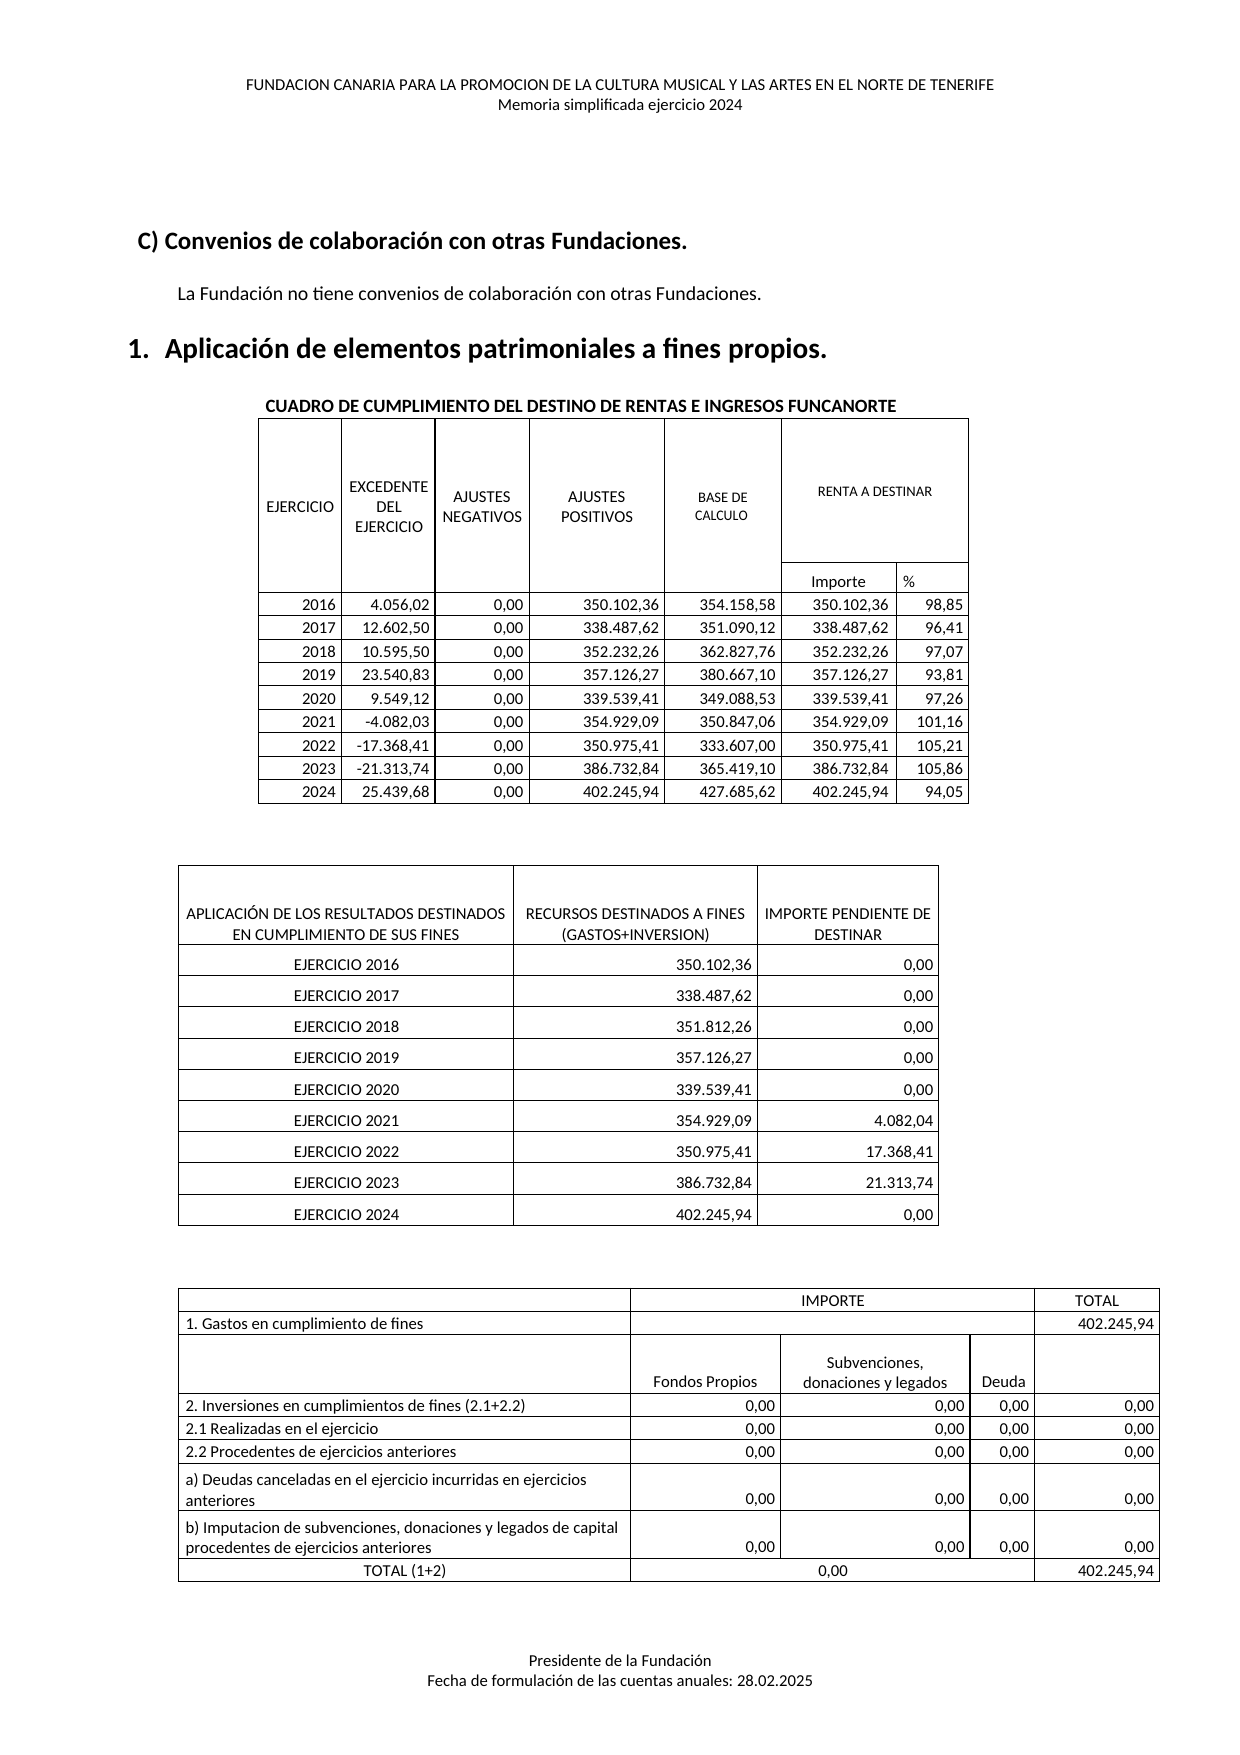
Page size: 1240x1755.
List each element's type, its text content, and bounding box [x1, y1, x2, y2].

table_cell Deuda [971, 1335, 1034, 1392]
table_cell 2. Inversiones en cumplimientos de fines (2.1+2.2) [179, 1394, 630, 1416]
table_cell 338.487,62 [530, 616, 664, 638]
table_cell 0,00 [631, 1394, 780, 1416]
list Aplicación de elementos patrimoniales a fines propios. [127, 330, 1171, 366]
table_header AJUSTES POSITIVOS [530, 419, 664, 592]
table_header BASE DE CALCULO [665, 419, 781, 592]
table_cell 0,00 [1035, 1394, 1159, 1416]
table_header RENTA A DESTINAR [782, 419, 968, 562]
table_cell 362.827,76 [665, 640, 781, 662]
table_cell 350.102,36 [514, 945, 757, 975]
table_cell 105,21 [897, 733, 968, 756]
table_cell 2023 [259, 757, 341, 779]
table_cell 351.090,12 [665, 616, 781, 638]
table_cell 339.539,41 [514, 1070, 757, 1100]
table_cell 350.102,36 [530, 593, 664, 615]
table_header EJERCICIO [259, 419, 341, 592]
table_cell 0,00 [436, 616, 529, 638]
table_header IMPORTE [631, 1289, 1034, 1311]
table_cell 0,00 [971, 1464, 1034, 1510]
table_cell 357.126,27 [514, 1039, 757, 1068]
table_cell 0,00 [436, 663, 529, 685]
table_cell 0,00 [781, 1417, 969, 1439]
table_cell 365.419,10 [665, 757, 781, 779]
table_cell 2017 [259, 616, 341, 638]
table_cell 386.732,84 [782, 757, 896, 779]
table_header EXCEDENTE DEL EJERCICIO [342, 419, 434, 592]
table_cell 357.126,27 [782, 663, 896, 685]
table_cell 354.158,58 [665, 593, 781, 615]
table_header RECURSOS DESTINADOS A FINES (GASTOS+INVERSION) [514, 866, 757, 944]
table_cell 4.082,04 [758, 1101, 938, 1131]
table_cell 402.245,94 [1035, 1559, 1159, 1581]
table_cell 21.313,74 [758, 1163, 938, 1193]
table_cell 23.540,83 [342, 663, 434, 685]
table_cell 380.667,10 [665, 663, 781, 685]
table_cell 2016 [259, 593, 341, 615]
table_cell 0,00 [1035, 1440, 1159, 1462]
table_cell 0,00 [781, 1440, 969, 1462]
table_cell 9.549,12 [342, 686, 434, 709]
table_cell 0,00 [436, 733, 529, 756]
table_cell 2019 [259, 663, 341, 685]
table_cell 0,00 [436, 686, 529, 709]
table_cell EJERCICIO 2023 [179, 1163, 513, 1193]
table_cell 97,26 [897, 686, 968, 709]
table_cell 2018 [259, 640, 341, 662]
table_cell 0,00 [758, 976, 938, 1006]
table_header TOTAL [1035, 1289, 1159, 1311]
table_cell a) Deudas canceladas en el ejercicio incurridas en ejercicios anteriores [179, 1464, 630, 1510]
table_cell 1. Gastos en cumplimiento de fines [179, 1312, 630, 1334]
table_cell 2022 [259, 733, 341, 756]
table_cell 0,00 [758, 1007, 938, 1037]
table_cell EJERCICIO 2021 [179, 1101, 513, 1131]
table_cell 0,00 [436, 710, 529, 732]
table_cell 402.245,94 [1035, 1312, 1159, 1334]
list Convenios de colaboración con otras Fundaciones. [138, 225, 1171, 256]
table_cell 2020 [259, 686, 341, 709]
table_cell TOTAL (1+2) [179, 1559, 630, 1581]
table_cell 0,00 [436, 780, 529, 803]
table_cell 0,00 [436, 757, 529, 779]
table_cell 0,00 [758, 945, 938, 975]
text La Fundación no tiene convenios de colaboración con otras Fundaciones. [177, 281, 1171, 305]
table_cell 4.056,02 [342, 593, 434, 615]
table_cell [631, 1312, 1034, 1334]
table_cell 0,00 [758, 1039, 938, 1068]
table_cell 354.929,09 [530, 710, 664, 732]
table_cell 386.732,84 [530, 757, 664, 779]
table_cell Subvenciones, donaciones y legados [781, 1335, 969, 1392]
table_cell 10.595,50 [342, 640, 434, 662]
table_cell 402.245,94 [782, 780, 896, 803]
table_cell 338.487,62 [782, 616, 896, 638]
table_cell 339.539,41 [782, 686, 896, 709]
table_cell 93,81 [897, 663, 968, 685]
table_cell 402.245,94 [530, 780, 664, 803]
table_cell 96,41 [897, 616, 968, 638]
table_cell 0,00 [631, 1417, 780, 1439]
table_cell 354.929,09 [782, 710, 896, 732]
table_cell 0,00 [631, 1511, 780, 1557]
table_cell 17.368,41 [758, 1132, 938, 1162]
table_cell 0,00 [971, 1440, 1034, 1462]
table_cell 0,00 [436, 640, 529, 662]
table_cell 2021 [259, 710, 341, 732]
table_header AJUSTES NEGATIVOS [436, 419, 529, 592]
table_cell 0,00 [971, 1511, 1034, 1557]
table_cell 0,00 [781, 1464, 969, 1510]
table_cell 0,00 [781, 1511, 969, 1557]
table_cell 0,00 [971, 1417, 1034, 1439]
table_cell 349.088,53 [665, 686, 781, 709]
table_cell 0,00 [631, 1559, 1034, 1581]
table_cell 0,00 [1035, 1464, 1159, 1510]
table_cell 97,07 [897, 640, 968, 662]
table_cell EJERCICIO 2024 [179, 1195, 513, 1224]
table_cell 2.2 Procedentes de ejercicios anteriores [179, 1440, 630, 1462]
table_cell 0,00 [971, 1394, 1034, 1416]
table_cell 2024 [259, 780, 341, 803]
table_cell % [897, 563, 968, 592]
table_cell 12.602,50 [342, 616, 434, 638]
table_cell 0,00 [631, 1464, 780, 1510]
table_cell 350.847,06 [665, 710, 781, 732]
table_cell 352.232,26 [782, 640, 896, 662]
table_cell 0,00 [758, 1195, 938, 1224]
table_cell EJERCICIO 2019 [179, 1039, 513, 1068]
table_cell 354.929,09 [514, 1101, 757, 1131]
table_cell EJERCICIO 2020 [179, 1070, 513, 1100]
table_cell 0,00 [1035, 1511, 1159, 1557]
table_cell 338.487,62 [514, 976, 757, 1006]
table_header APLICACIÓN DE LOS RESULTADOS DESTINADOS EN CUMPLIMIENTO DE SUS FINES [179, 866, 513, 944]
table_cell 98,85 [897, 593, 968, 615]
table_header IMPORTE PENDIENTE DE DESTINAR [758, 866, 938, 944]
table_cell 339.539,41 [530, 686, 664, 709]
table_cell 350.975,41 [530, 733, 664, 756]
table_cell 0,00 [1035, 1417, 1159, 1439]
table_header [179, 1289, 630, 1311]
table_cell 350.975,41 [782, 733, 896, 756]
table_cell 352.232,26 [530, 640, 664, 662]
table_cell 94,05 [897, 780, 968, 803]
table_cell 351.812,26 [514, 1007, 757, 1037]
table_cell [1035, 1335, 1159, 1392]
table_cell 2.1 Realizadas en el ejercicio [179, 1417, 630, 1439]
table_cell 0,00 [436, 593, 529, 615]
table_cell 0,00 [781, 1394, 969, 1416]
table_cell 25.439,68 [342, 780, 434, 803]
table_cell 105,86 [897, 757, 968, 779]
table_cell EJERCICIO 2018 [179, 1007, 513, 1037]
table_cell Fondos Propios [631, 1335, 780, 1392]
table_cell EJERCICIO 2022 [179, 1132, 513, 1162]
table_cell 386.732,84 [514, 1163, 757, 1193]
table_cell 333.607,00 [665, 733, 781, 756]
table_cell 0,00 [758, 1070, 938, 1100]
table_cell 101,16 [897, 710, 968, 732]
table_cell [179, 1335, 630, 1392]
table_cell EJERCICIO 2016 [179, 945, 513, 975]
table_cell -21.313,74 [342, 757, 434, 779]
table_cell 402.245,94 [514, 1195, 757, 1224]
table_cell -4.082,03 [342, 710, 434, 732]
table_cell Importe [782, 563, 896, 592]
text CUADRO DE CUMPLIMIENTO DEL DESTINO DE RENTAS E INGRESOS FUNCANORTE [265, 394, 1171, 417]
table_cell 0,00 [631, 1440, 780, 1462]
table_cell b) Imputacion de subvenciones, donaciones y legados de capital procedentes de ejercicios anteriores [179, 1511, 630, 1557]
table_cell 357.126,27 [530, 663, 664, 685]
table_cell 350.102,36 [782, 593, 896, 615]
table_cell 350.975,41 [514, 1132, 757, 1162]
table_cell 427.685,62 [665, 780, 781, 803]
table_cell EJERCICIO 2017 [179, 976, 513, 1006]
table_cell -17.368,41 [342, 733, 434, 756]
